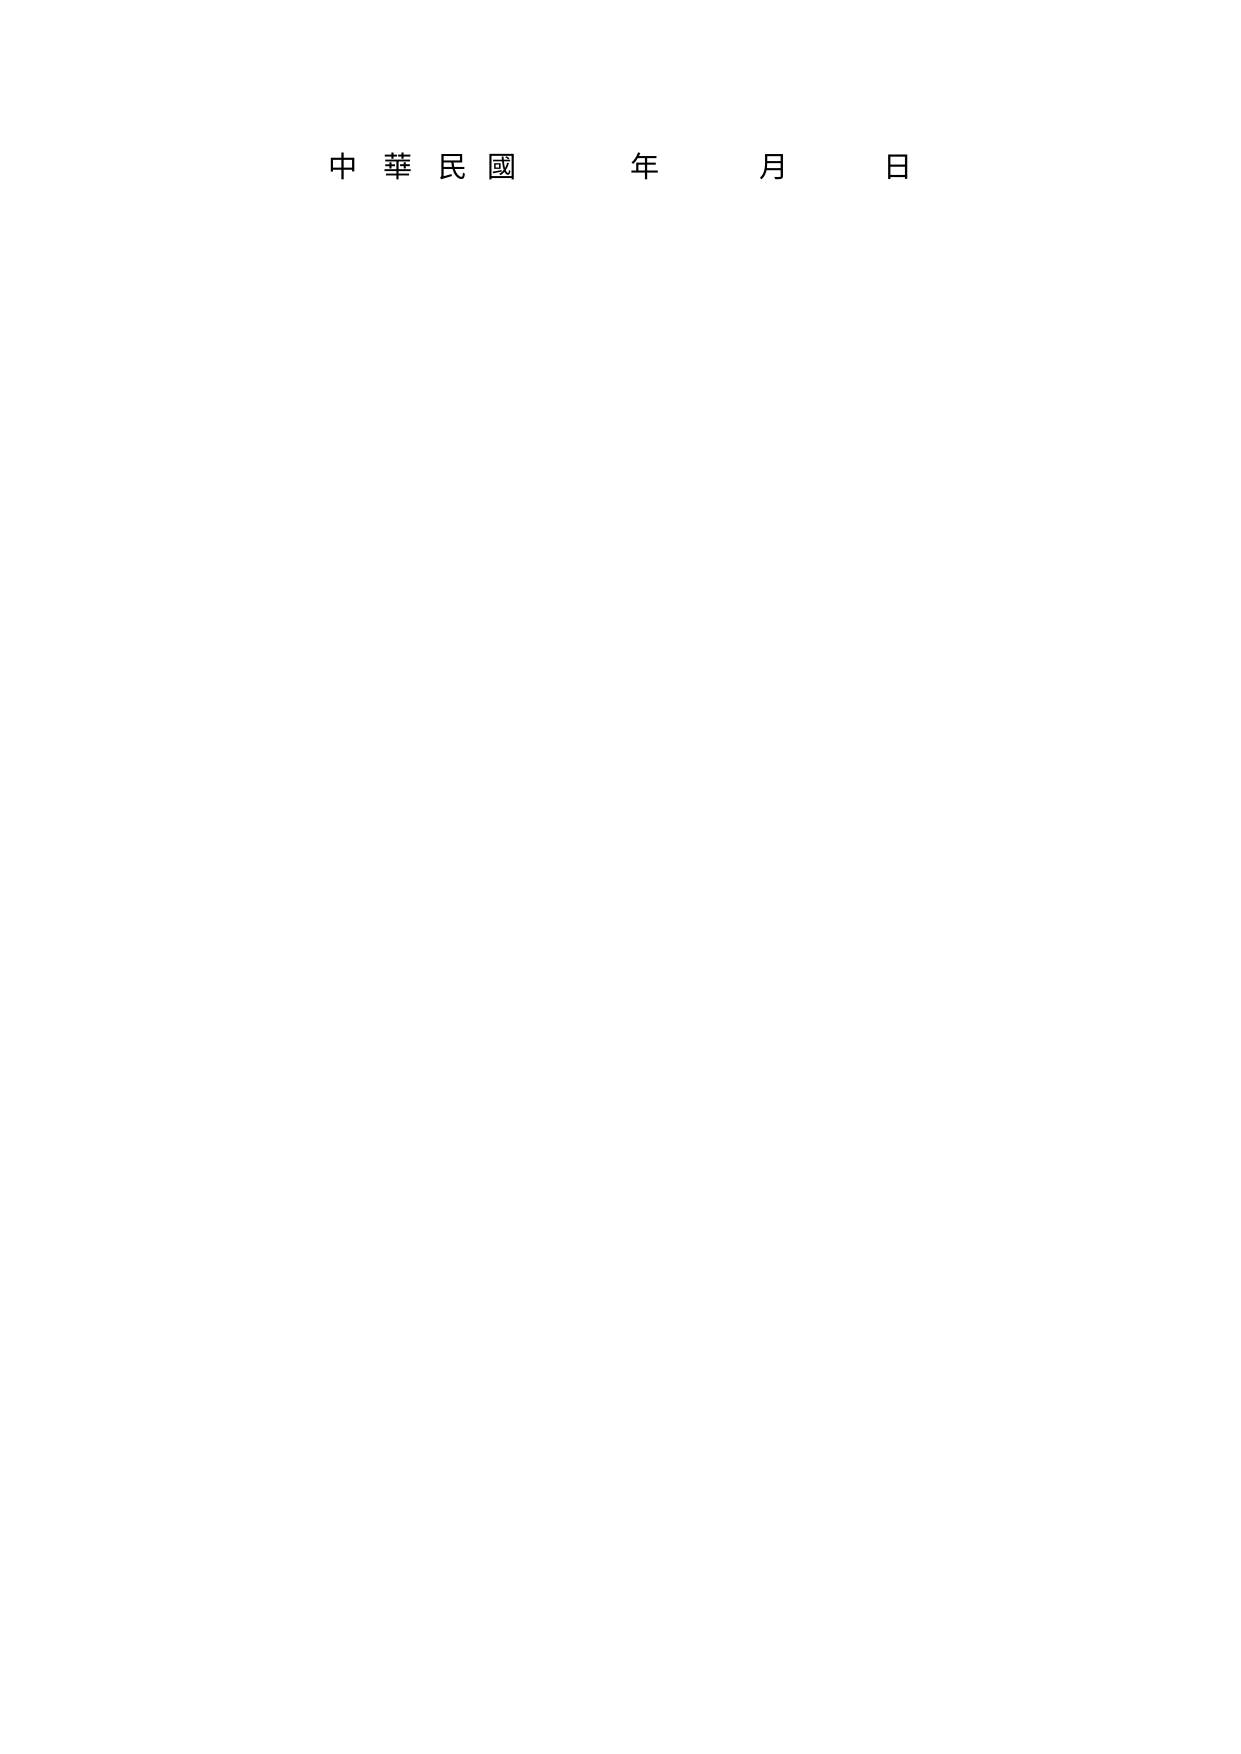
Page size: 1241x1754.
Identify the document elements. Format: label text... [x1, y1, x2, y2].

text 中 華 民 國 年 月 日 [112, 127, 1128, 202]
